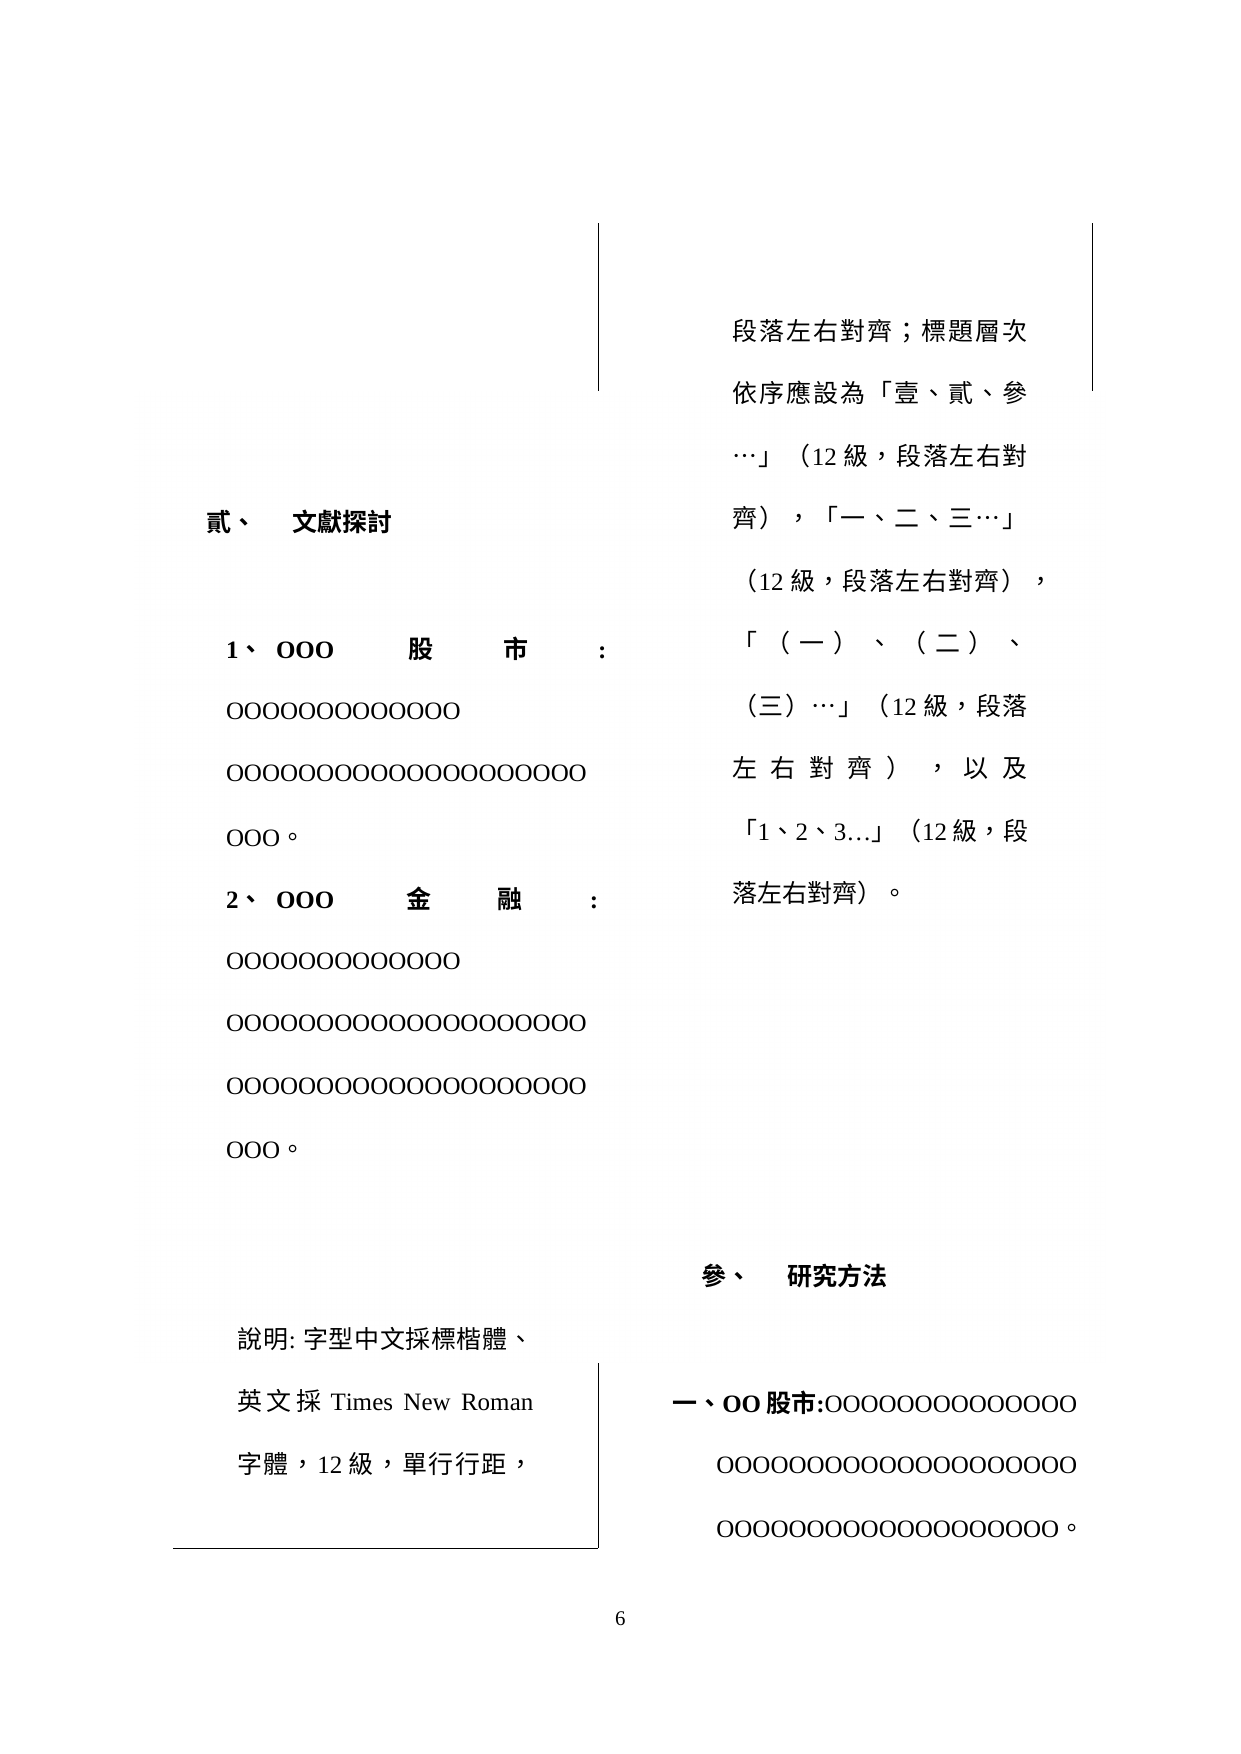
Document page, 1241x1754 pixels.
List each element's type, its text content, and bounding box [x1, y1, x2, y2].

text 說明: 字型中文採標楷體、英文採Times New Roman字體，12級，單行行距，段落左右對齊；標題層次依序應設為「壹、貳、參…」（12級，段落左右對齊），「一、二、三…」（12級，段落左右對齊），「（一）、（二）、（三）…」（12級，段落左右對齊），以及「1、2、3…」（12級，段落左右對齊）。 [173, 1363, 598, 1548]
text 說明: 字型中文採標楷體、英文採Times New Roman字體，12級，單行行距，段落左右對齊；標題層次依序應設為「壹、貳、參…」（12級，段落左右對齊），「一、二、三…」（12級，段落左右對齊），「（一）、（二）、（三）…」（12級，段落左右對齊），以及「1、2、3…」（12級，段落左右對齊）。 [667, 223, 1092, 391]
text 一、OO股市:OOOOOOOOOOOOOO OOOOOOOOOOOOOOOOOOOO OOOOOOOOOOOOOOOOOOO。 [672, 1363, 1092, 1548]
